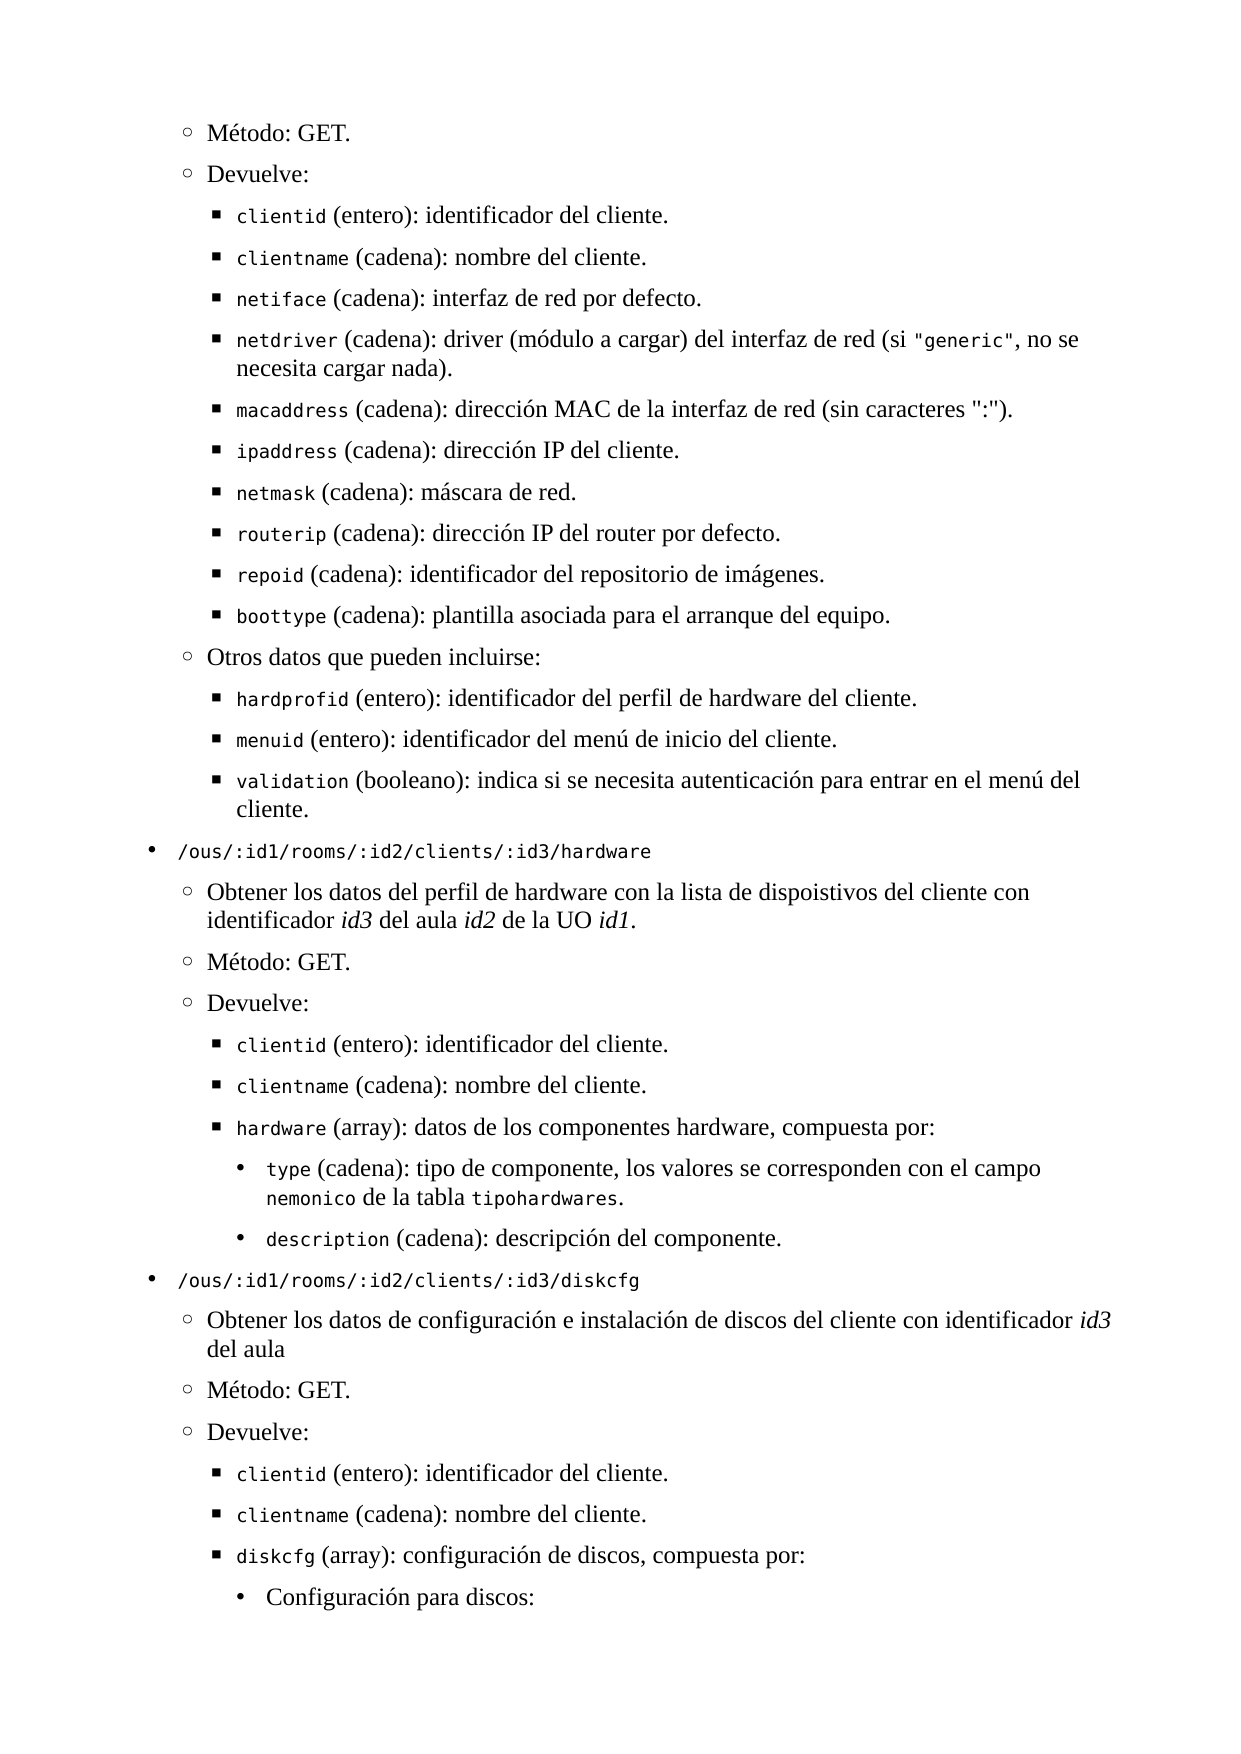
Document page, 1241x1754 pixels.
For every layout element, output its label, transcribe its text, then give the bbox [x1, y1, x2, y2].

list diskcfg (array): configuración de discos, compuesta por: [207, 1541, 1122, 1569]
list Método: GET. [177, 118, 1122, 147]
list clientid (entero): identificador del cliente. [207, 201, 1122, 229]
list clientname (cadena): nombre del cliente. [207, 242, 1122, 271]
list boottype (cadena): plantilla asociada para el arranque del equipo. [207, 601, 1122, 629]
list Devuelve: [177, 988, 1122, 1017]
list validation (booleano): indica si se necesita autenticación para entrar en el menú del cliente. [207, 766, 1122, 823]
list routerip (cadena): dirección IP del router por defecto. [207, 518, 1122, 547]
list Configuración para discos: [236, 1582, 1122, 1611]
list Obtener los datos del perfil de hardware con la lista de dispoistivos del cliente con identificador id3 del aula id2 de la UO id1. [177, 877, 1122, 934]
list macaddress (cadena): dirección MAC de la interfaz de red (sin caracteres ":"). [207, 394, 1122, 423]
list /ous/:id1/rooms/:id2/clients/:id3/diskcfg [148, 1264, 1122, 1293]
list Método: GET. [177, 1376, 1122, 1404]
list clientname (cadena): nombre del cliente. [207, 1071, 1122, 1099]
list ipaddress (cadena): dirección IP del cliente. [207, 436, 1122, 464]
list Devuelve: [177, 1417, 1122, 1446]
list hardware (array): datos de los componentes hardware, compuesta por: [207, 1112, 1122, 1141]
list netmask (cadena): máscara de red. [207, 477, 1122, 506]
list clientid (entero): identificador del cliente. [207, 1029, 1122, 1058]
list Método: GET. [177, 947, 1122, 976]
list type (cadena): tipo de componente, los valores se corresponden con el campo nemonico de la tabla tipohardwares. [236, 1153, 1122, 1211]
list Otros datos que pueden incluirse: [177, 642, 1122, 671]
list clientid (entero): identificador del cliente. [207, 1458, 1122, 1487]
list netdriver (cadena): driver (módulo a cargar) del interfaz de red (si "generic", no se necesita cargar nada). [207, 324, 1122, 382]
list Devuelve: [177, 159, 1122, 188]
list description (cadena): descripción del componente. [236, 1223, 1122, 1252]
list repoid (cadena): identificador del repositorio de imágenes. [207, 559, 1122, 588]
list clientname (cadena): nombre del cliente. [207, 1499, 1122, 1528]
list /ous/:id1/rooms/:id2/clients/:id3/hardware [148, 836, 1122, 864]
list netiface (cadena): interfaz de red por defecto. [207, 283, 1122, 312]
list menuid (entero): identificador del menú de inicio del cliente. [207, 724, 1122, 753]
list hardprofid (entero): identificador del perfil de hardware del cliente. [207, 683, 1122, 712]
list Obtener los datos de configuración e instalación de discos del cliente con identificador id3 del aula [177, 1306, 1122, 1363]
